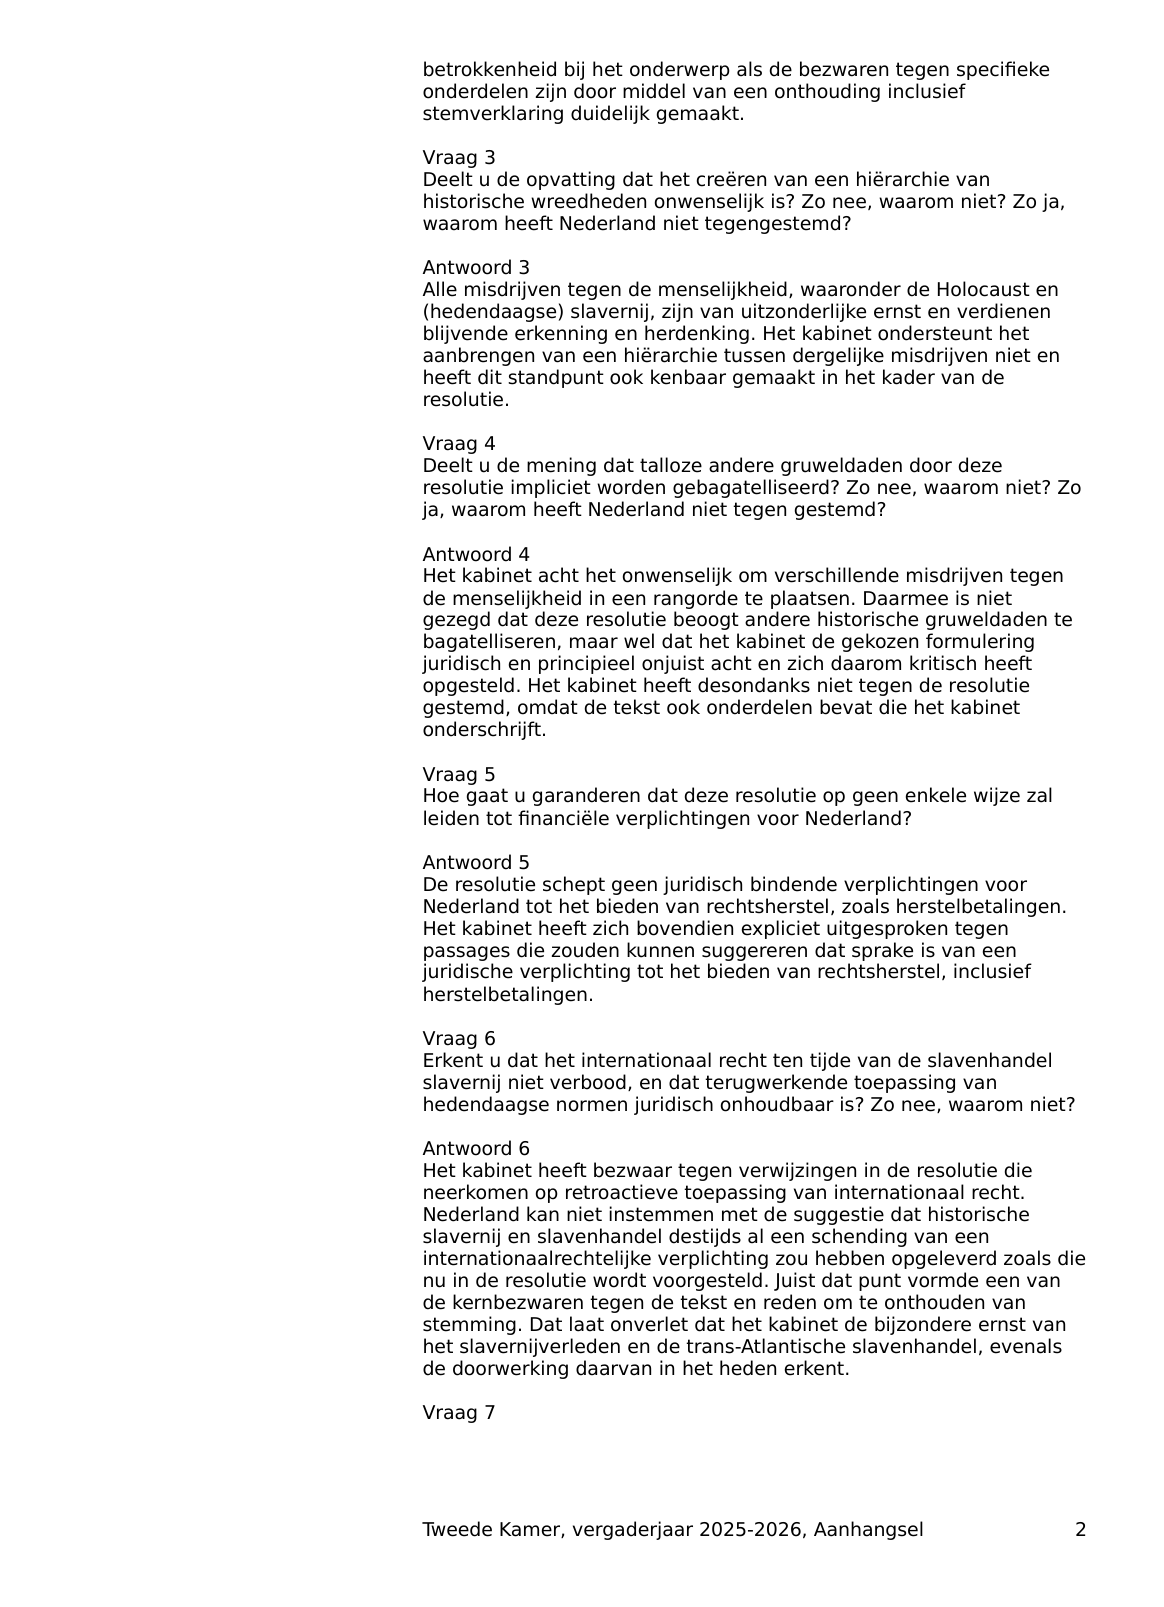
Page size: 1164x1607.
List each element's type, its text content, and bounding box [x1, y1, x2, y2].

text Erkent u dat het internationaal recht ten tijde van de slavenhandel slavernij niet verbood, en dat terugwerkende toepassing van hedendaagse normen juridisch onhoudbaar is? Zo nee, waarom niet? [422, 1049, 1087, 1116]
text De resolutie schept geen juridisch bindende verplichtingen voor Nederland tot het bieden van rechtsherstel, zoals herstelbetalingen. Het kabinet heeft zich bovendien expliciet uitgesproken tegen passages die zouden kunnen suggereren dat sprake is van een juridische verplichting tot het bieden van rechtsherstel, inclusief herstelbetalingen. [422, 873, 1087, 1005]
text Hoe gaat u garanderen dat deze resolutie op geen enkele wijze zal leiden tot financiële verplichtingen voor Nederland? [422, 785, 1087, 829]
text Antwoord 3 [422, 257, 1087, 279]
text Antwoord 4 [422, 543, 1087, 565]
text Antwoord 5 [422, 852, 1087, 873]
text Deelt u de mening dat talloze andere gruweldaden door deze resolutie impliciet worden gebagatelliseerd? Zo nee, waarom niet? Zo ja, waarom heeft Nederland niet tegen gestemd? [422, 455, 1087, 521]
text Vraag 7 [422, 1402, 1087, 1424]
text Vraag 5 [422, 763, 1087, 785]
text Het kabinet heeft bezwaar tegen verwijzingen in de resolutie die neerkomen op retroactieve toepassing van internationaal recht. Nederland kan niet instemmen met de suggestie dat historische slavernij en slavenhandel destijds al een schending van een internationaalrechtelijke verplichting zou hebben opgeleverd zoals die nu in de resolutie wordt voorgesteld. Juist dat punt vormde een van de kernbezwaren tegen de tekst en reden om te onthouden van stemming. Dat laat onverlet dat het kabinet de bijzondere ernst van het slavernijverleden en de trans-Atlantische slavenhandel, evenals de doorwerking daarvan in het heden erkent. [422, 1160, 1087, 1379]
text Het kabinet acht het onwenselijk om verschillende misdrijven tegen de menselijkheid in een rangorde te plaatsen. Daarmee is niet gezegd dat deze resolutie beoogt andere historische gruweldaden te bagatelliseren, maar wel dat het kabinet de gekozen formulering juridisch en principieel onjuist acht en zich daarom kritisch heeft opgesteld. Het kabinet heeft desondanks niet tegen de resolutie gestemd, omdat de tekst ook onderdelen bevat die het kabinet onderschrijft. [422, 565, 1087, 741]
text Alle misdrijven tegen de menselijkheid, waaronder de Holocaust en (hedendaagse) slavernij, zijn van uitzonderlijke ernst en verdienen blijvende erkenning en herdenking. Het kabinet ondersteunt het aanbrengen van een hiërarchie tussen dergelijke misdrijven niet en heeft dit standpunt ook kenbaar gemaakt in het kader van de resolutie. [422, 279, 1087, 411]
text Vraag 6 [422, 1028, 1087, 1049]
text Vraag 4 [422, 433, 1087, 455]
text Vraag 3 [422, 147, 1087, 169]
text Antwoord 6 [422, 1138, 1087, 1160]
text Deelt u de opvatting dat het creëren van een hiërarchie van historische wreedheden onwenselijk is? Zo nee, waarom niet? Zo ja, waarom heeft Nederland niet tegengestemd? [422, 169, 1087, 235]
text betrokkenheid bij het onderwerp als de bezwaren tegen specifieke onderdelen zijn door middel van een onthouding inclusief stemverklaring duidelijk gemaakt. [422, 59, 1087, 125]
